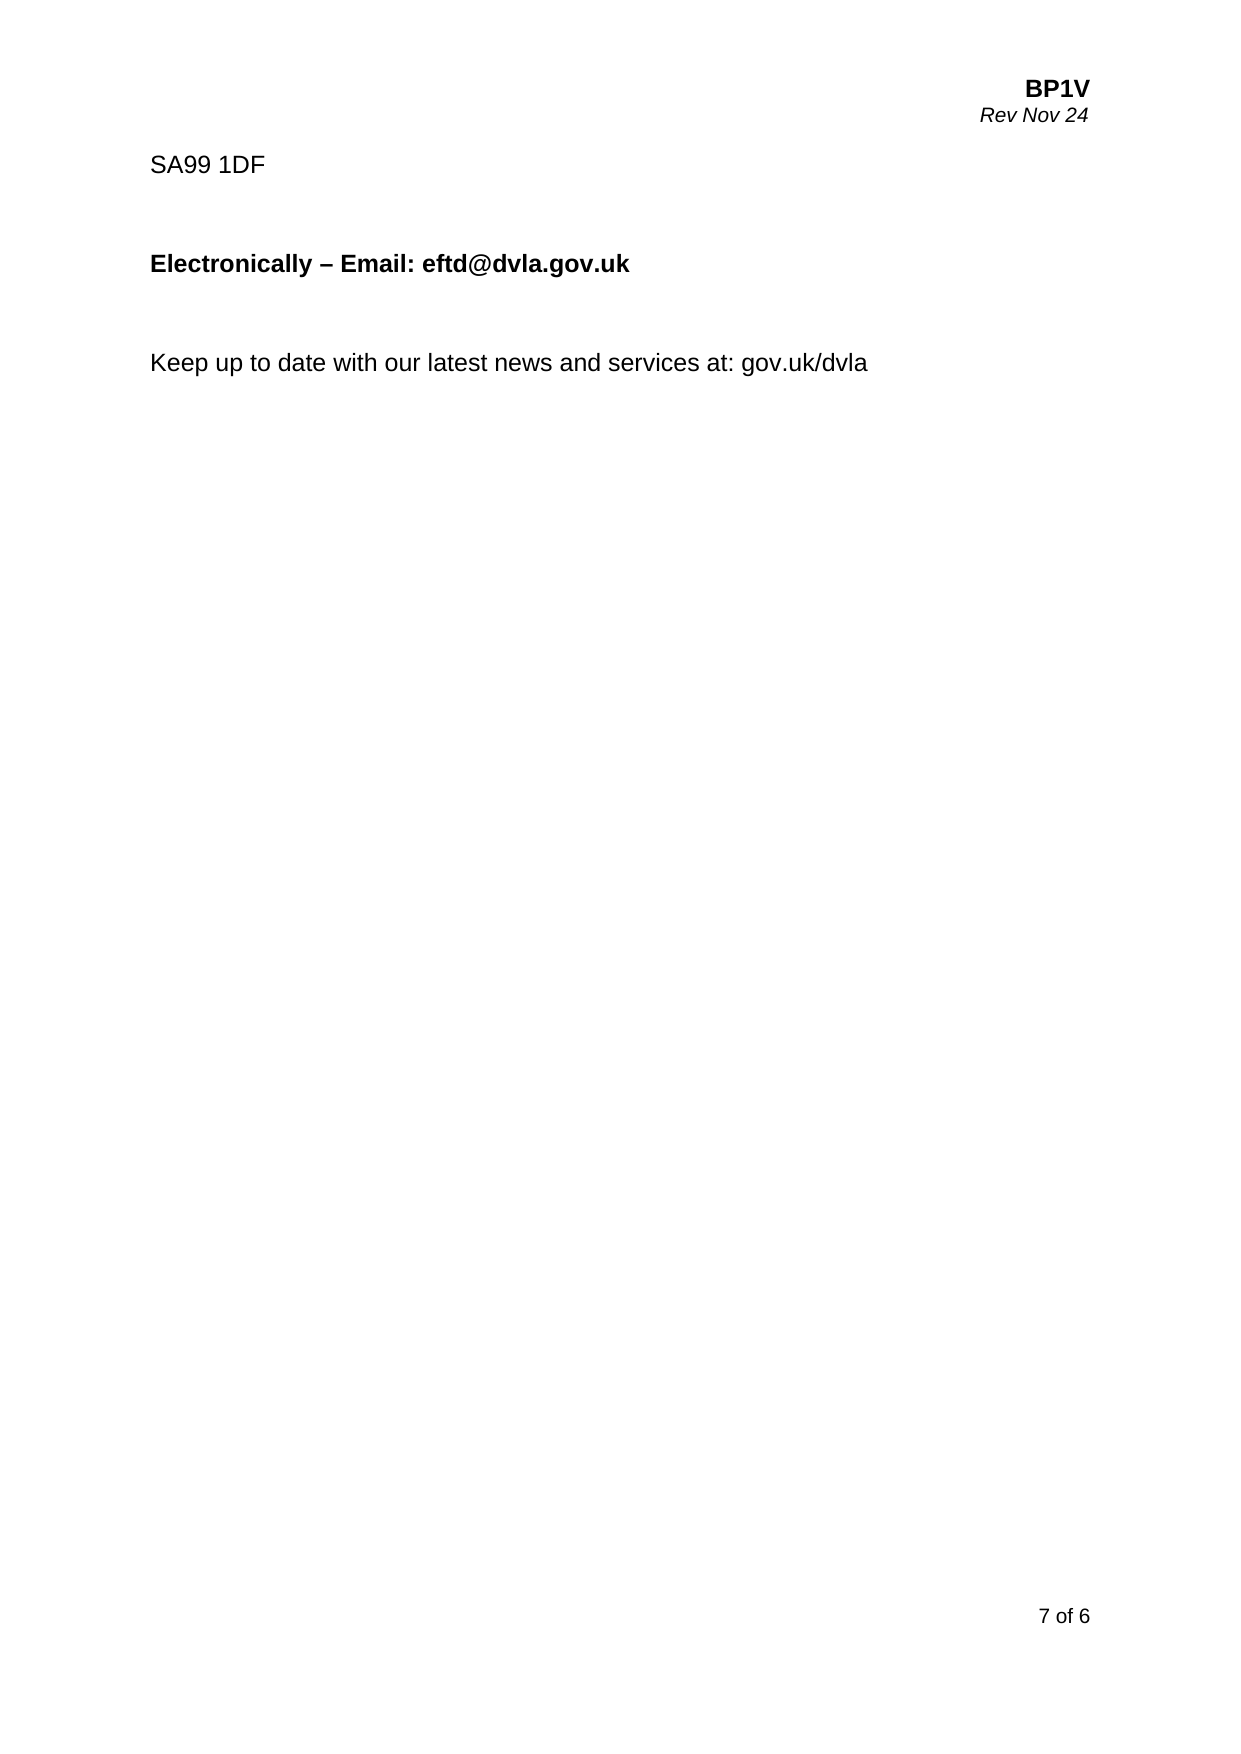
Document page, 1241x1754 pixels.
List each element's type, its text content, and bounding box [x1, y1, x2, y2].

text Electronically – Email: eftd@dvla.gov.uk [150, 249, 1090, 278]
text Keep up to date with our latest news and services at: gov.uk/dvla [150, 348, 1090, 377]
text SA99 1DF [150, 150, 1090, 179]
